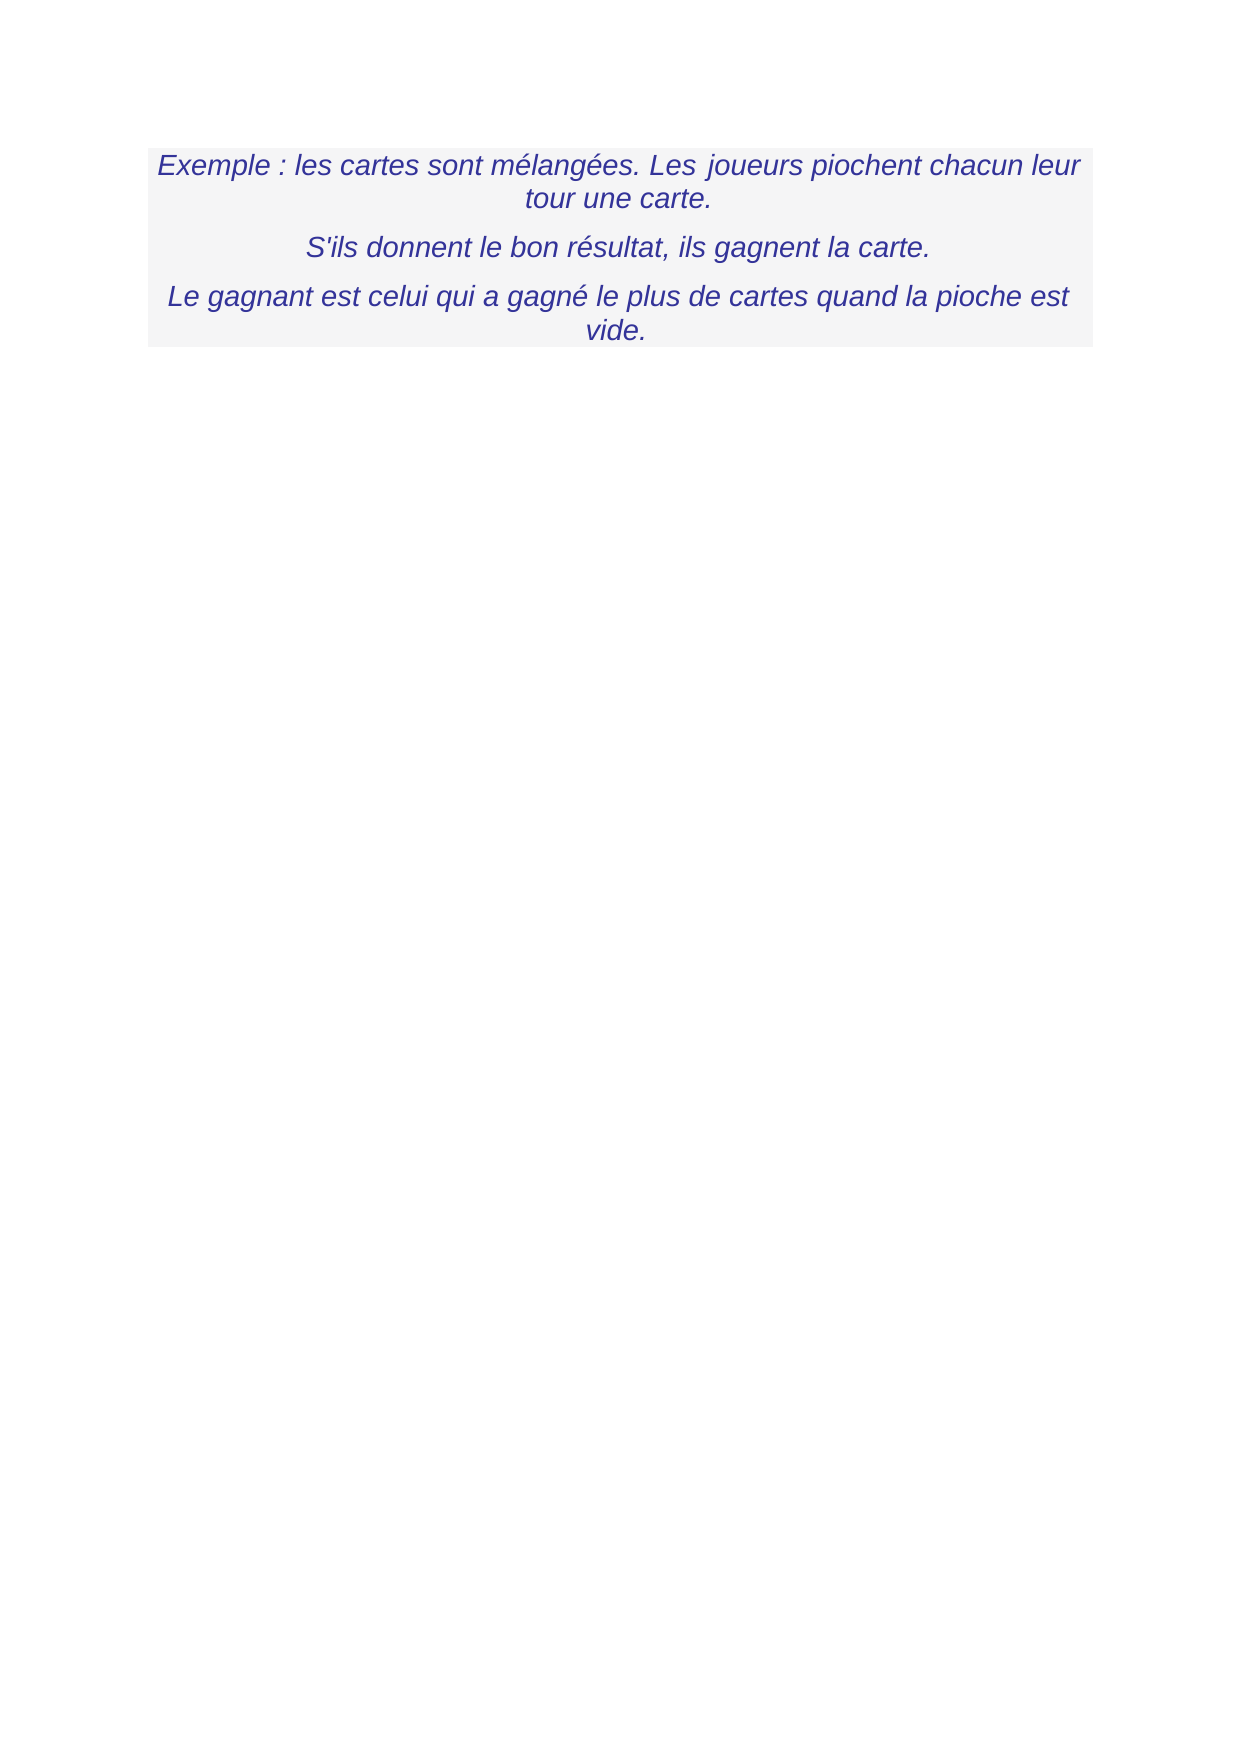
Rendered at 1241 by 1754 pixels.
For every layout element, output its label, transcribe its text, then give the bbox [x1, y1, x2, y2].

text Le gagnant est celui qui a gagné le plus de cartes quand la pioche est vide. [148, 279, 1093, 347]
text Exemple : les cartes sont mélangées. Les joueurs piochent chacun leur tour une carte. [148, 148, 1093, 215]
text S'ils donnent le bon résultat, ils gagnent la carte. [148, 230, 1093, 264]
